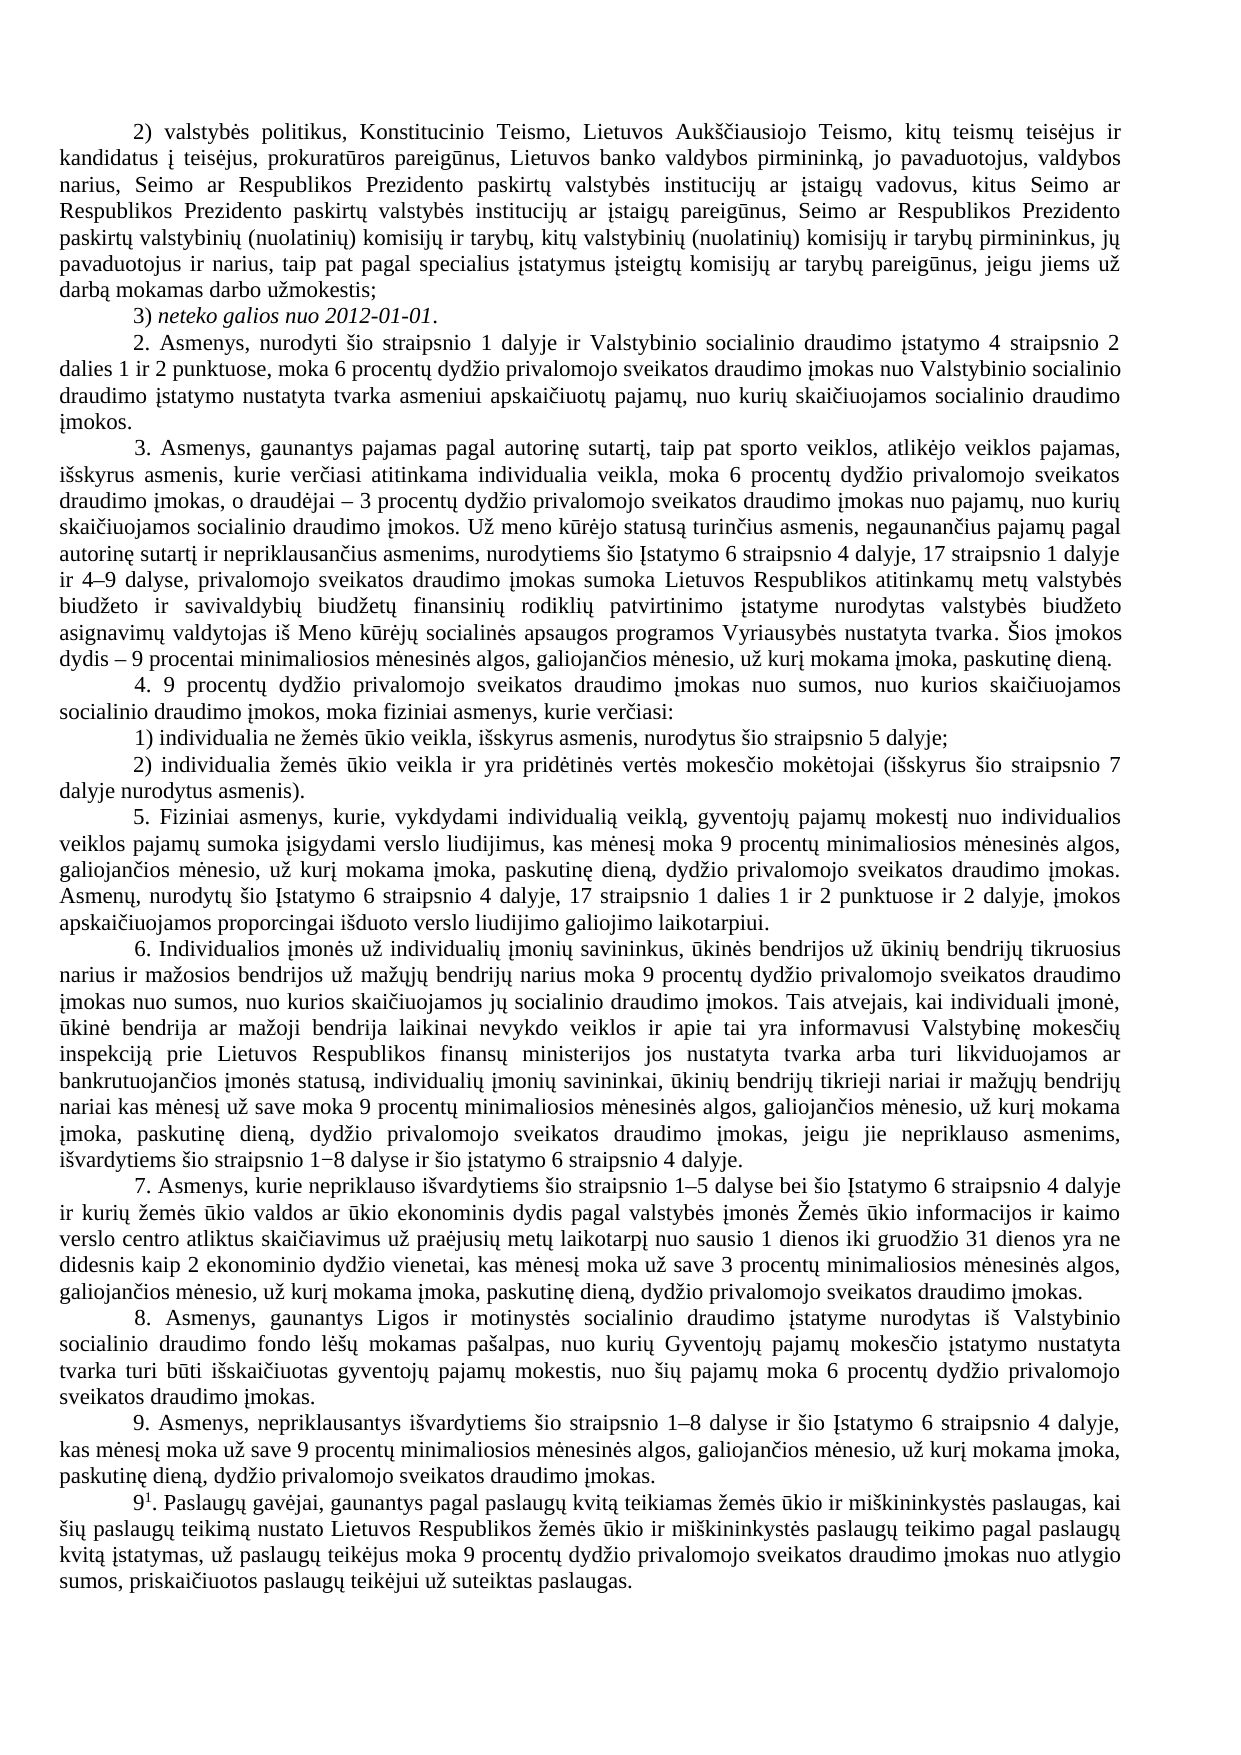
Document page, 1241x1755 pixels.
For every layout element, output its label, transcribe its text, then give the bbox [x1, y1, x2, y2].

text 4. 9 procentų dydžio privalomojo sveikatos draudimo įmokas nuo sumos, nuo kurios skaičiuojamos socialinio draudimo įmokos, moka fiziniai asmenys, kurie verčiasi: [59, 672, 1122, 724]
text 6. Individualios įmonės už individualių įmonių savininkus, ūkinės bendrijos už ūkinių bendrijų tikruosius narius ir mažosios bendrijos už mažųjų bendrijų narius moka 9 procentų dydžio privalomojo sveikatos draudimo įmokas nuo sumos, nuo kurios skaičiuojamos jų socialinio draudimo įmokos. Tais atvejais, kai individuali įmonė, ūkinė bendrija ar mažoji bendrija laikinai nevykdo veiklos ir apie tai yra informavusi Valstybinę mokesčių inspekciją prie Lietuvos Respublikos finansų ministerijos jos nustatyta tvarka arba turi likviduojamos ar bankrutuojančios įmonės statusą, individualių įmonių savininkai, ūkinių bendrijų tikrieji nariai ir mažųjų bendrijų nariai kas mėnesį už save moka 9 procentų minimaliosios mėnesinės algos, galiojančios mėnesio, už kurį mokama įmoka, paskutinę dieną, dydžio privalomojo sveikatos draudimo įmokas, jeigu jie nepriklauso asmenims, išvardytiems šio straipsnio 1−8 dalyse ir šio įstatymo 6 straipsnio 4 dalyje. [59, 935, 1122, 1172]
text 91. Paslaugų gavėjai, gaunantys pagal paslaugų kvitą teikiamas žemės ūkio ir miškininkystės paslaugas, kai šių paslaugų teikimą nustato Lietuvos Respublikos žemės ūkio ir miškininkystės paslaugų teikimo pagal paslaugų kvitą įstatymas, už paslaugų teikėjus moka 9 procentų dydžio privalomojo sveikatos draudimo įmokas nuo atlygio sumos, priskaičiuotos paslaugų teikėjui už suteiktas paslaugas. [59, 1488, 1122, 1594]
text 9. Asmenys, nepriklausantys išvardytiems šio straipsnio 1–8 dalyse ir šio Įstatymo 6 straipsnio 4 dalyje, kas mėnesį moka už save 9 procentų minimaliosios mėnesinės algos, galiojančios mėnesio, už kurį mokama įmoka, paskutinę dieną, dydžio privalomojo sveikatos draudimo įmokas. [59, 1409, 1122, 1488]
text 7. Asmenys, kurie nepriklauso išvardytiems šio straipsnio 1–5 dalyse bei šio Įstatymo 6 straipsnio 4 dalyje ir kurių žemės ūkio valdos ar ūkio ekonominis dydis pagal valstybės įmonės Žemės ūkio informacijos ir kaimo verslo centro atliktus skaičiavimus už praėjusių metų laikotarpį nuo sausio 1 dienos iki gruodžio 31 dienos yra ne didesnis kaip 2 ekonominio dydžio vienetai, kas mėnesį moka už save 3 procentų minimaliosios mėnesinės algos, galiojančios mėnesio, už kurį mokama įmoka, paskutinę dieną, dydžio privalomojo sveikatos draudimo įmokas. [59, 1172, 1122, 1304]
text 2) individualia žemės ūkio veikla ir yra pridėtinės vertės mokesčio mokėtojai (išskyrus šio straipsnio 7 dalyje nurodytus asmenis). [59, 751, 1122, 803]
text 5. Fiziniai asmenys, kurie, vykdydami individualią veiklą, gyventojų pajamų mokestį nuo individualios veiklos pajamų sumoka įsigydami verslo liudijimus, kas mėnesį moka 9 procentų minimaliosios mėnesinės algos, galiojančios mėnesio, už kurį mokama įmoka, paskutinę dieną, dydžio privalomojo sveikatos draudimo įmokas. Asmenų, nurodytų šio Įstatymo 6 straipsnio 4 dalyje, 17 straipsnio 1 dalies 1 ir 2 punktuose ir 2 dalyje, įmokos apskaičiuojamos proporcingai išduoto verslo liudijimo galiojimo laikotarpiui. [59, 803, 1122, 935]
text 1) individualia ne žemės ūkio veikla, išskyrus asmenis, nurodytus šio straipsnio 5 dalyje; [59, 724, 1122, 751]
text 2. Asmenys, nurodyti šio straipsnio 1 dalyje ir Valstybinio socialinio draudimo įstatymo 4 straipsnio 2 dalies 1 ir 2 punktuose, moka 6 procentų dydžio privalomojo sveikatos draudimo įmokas nuo Valstybinio socialinio draudimo įstatymo nustatyta tvarka asmeniui apskaičiuotų pajamų, nuo kurių skaičiuojamos socialinio draudimo įmokos. [59, 329, 1122, 434]
text 3) neteko galios nuo 2012-01-01. [59, 303, 1122, 329]
text 2) valstybės politikus, Konstitucinio Teismo, Lietuvos Aukščiausiojo Teismo, kitų teismų teisėjus ir kandidatus į teisėjus, prokuratūros pareigūnus, Lietuvos banko valdybos pirmininką, jo pavaduotojus, valdybos narius, Seimo ar Respublikos Prezidento paskirtų valstybės institucijų ar įstaigų vadovus, kitus Seimo ar Respublikos Prezidento paskirtų valstybės institucijų ar įstaigų pareigūnus, Seimo ar Respublikos Prezidento paskirtų valstybinių (nuolatinių) komisijų ir tarybų, kitų valstybinių (nuolatinių) komisijų ir tarybų pirmininkus, jų pavaduotojus ir narius, taip pat pagal specialius įstatymus įsteigtų komisijų ar tarybų pareigūnus, jeigu jiems už darbą mokamas darbo užmokestis; [59, 118, 1122, 303]
text 3. Asmenys, gaunantys pajamas pagal autorinę sutartį, taip pat sporto veiklos, atlikėjo veiklos pajamas, išskyrus asmenis, kurie verčiasi atitinkama individualia veikla, moka 6 procentų dydžio privalomojo sveikatos draudimo įmokas, o draudėjai – 3 procentų dydžio privalomojo sveikatos draudimo įmokas nuo pajamų, nuo kurių skaičiuojamos socialinio draudimo įmokos. Už meno kūrėjo statusą turinčius asmenis, negaunančius pajamų pagal autorinę sutartį ir nepriklausančius asmenims, nurodytiems šio Įstatymo 6 straipsnio 4 dalyje, 17 straipsnio 1 dalyje ir 4–9 dalyse, privalomojo sveikatos draudimo įmokas sumoka Lietuvos Respublikos atitinkamų metų valstybės biudžeto ir savivaldybių biudžetų finansinių rodiklių patvirtinimo įstatyme nurodytas valstybės biudžeto asignavimų valdytojas iš Meno kūrėjų socialinės apsaugos programos Vyriausybės nustatyta tvarka. Šios įmokos dydis – 9 procentai minimaliosios mėnesinės algos, galiojančios mėnesio, už kurį mokama įmoka, paskutinę dieną. [59, 434, 1122, 672]
text 8. Asmenys, gaunantys Ligos ir motinystės socialinio draudimo įstatyme nurodytas iš Valstybinio socialinio draudimo fondo lėšų mokamas pašalpas, nuo kurių Gyventojų pajamų mokesčio įstatymo nustatyta tvarka turi būti išskaičiuotas gyventojų pajamų mokestis, nuo šių pajamų moka 6 procentų dydžio privalomojo sveikatos draudimo įmokas. [59, 1304, 1122, 1409]
